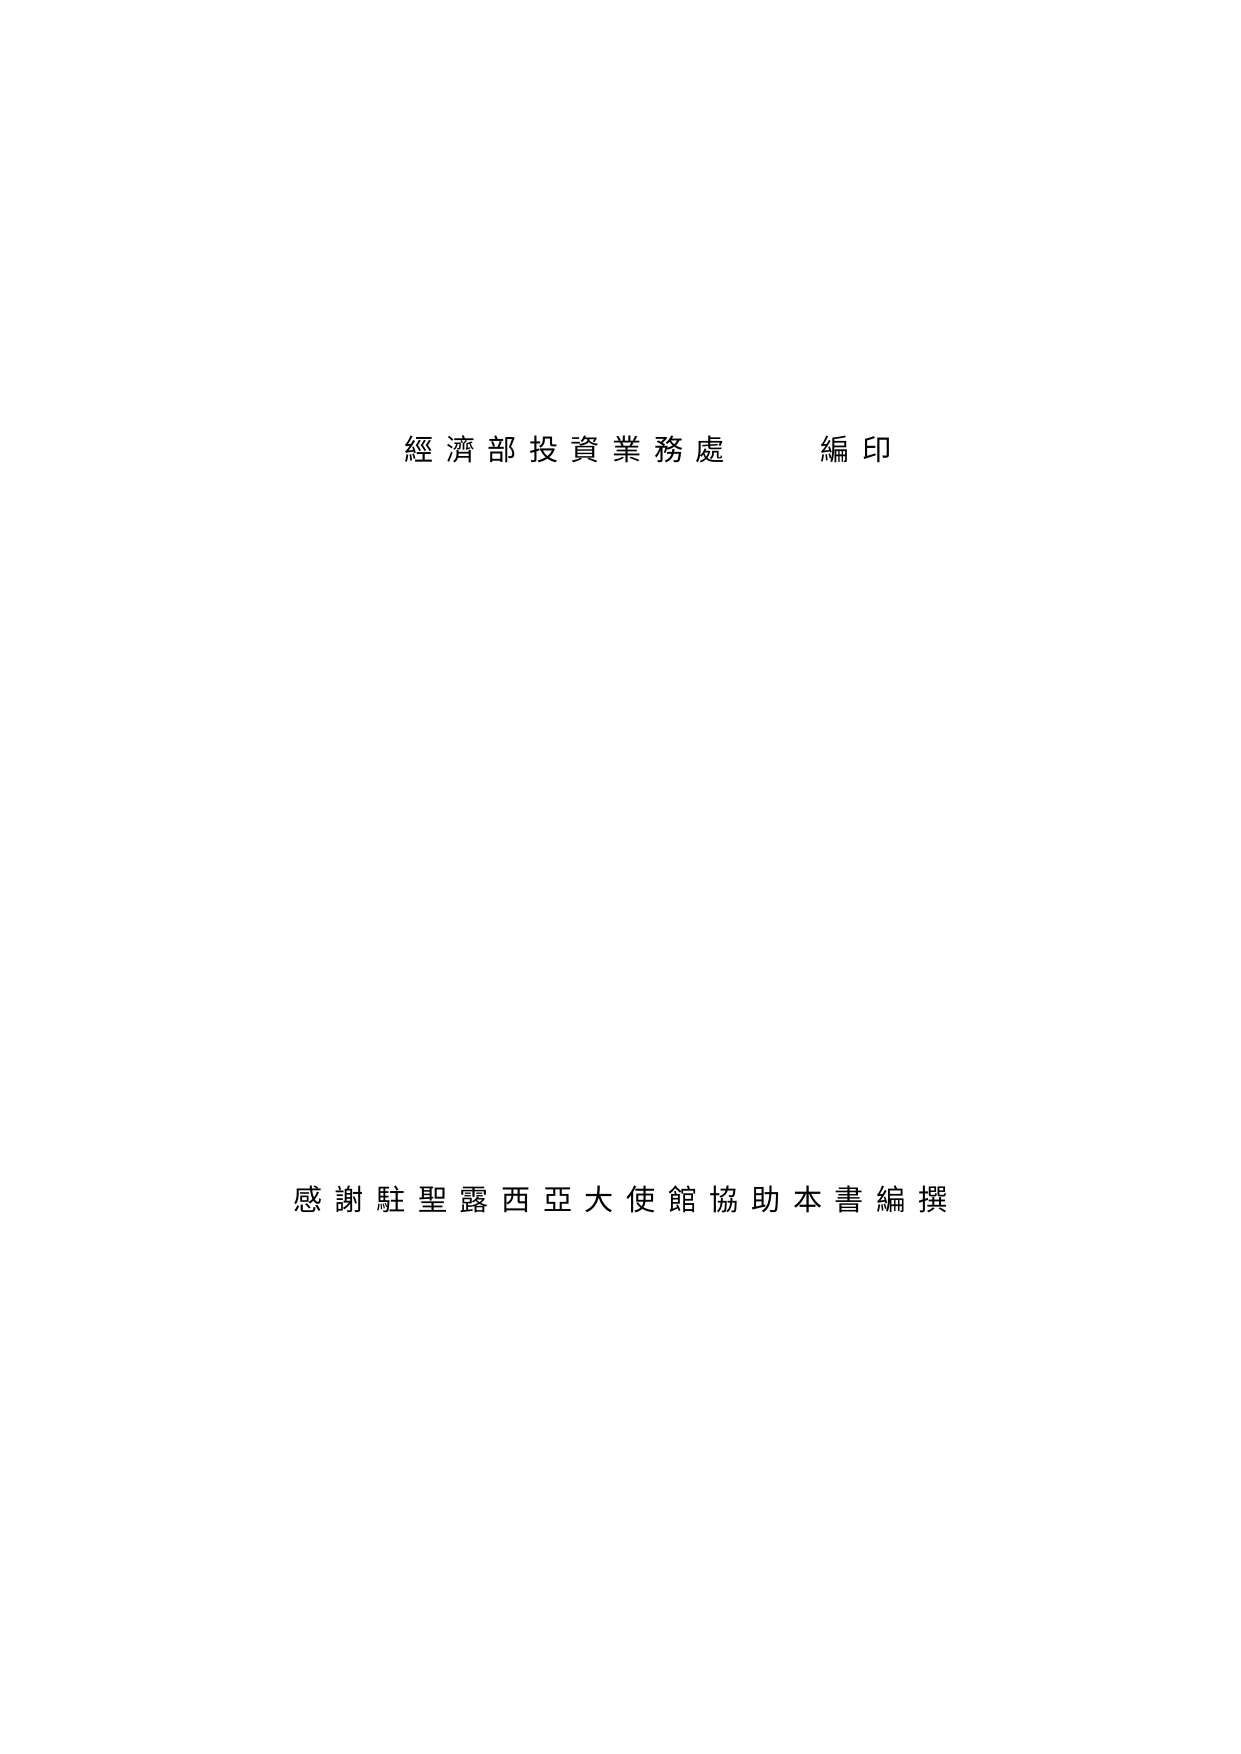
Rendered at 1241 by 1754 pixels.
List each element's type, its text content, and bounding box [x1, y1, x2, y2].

table_cell 經濟部投資業務處 編印 [183, 281, 1074, 1119]
text 感謝駐聖露西亞大使館協助本書編撰 [183, 1156, 1058, 1219]
